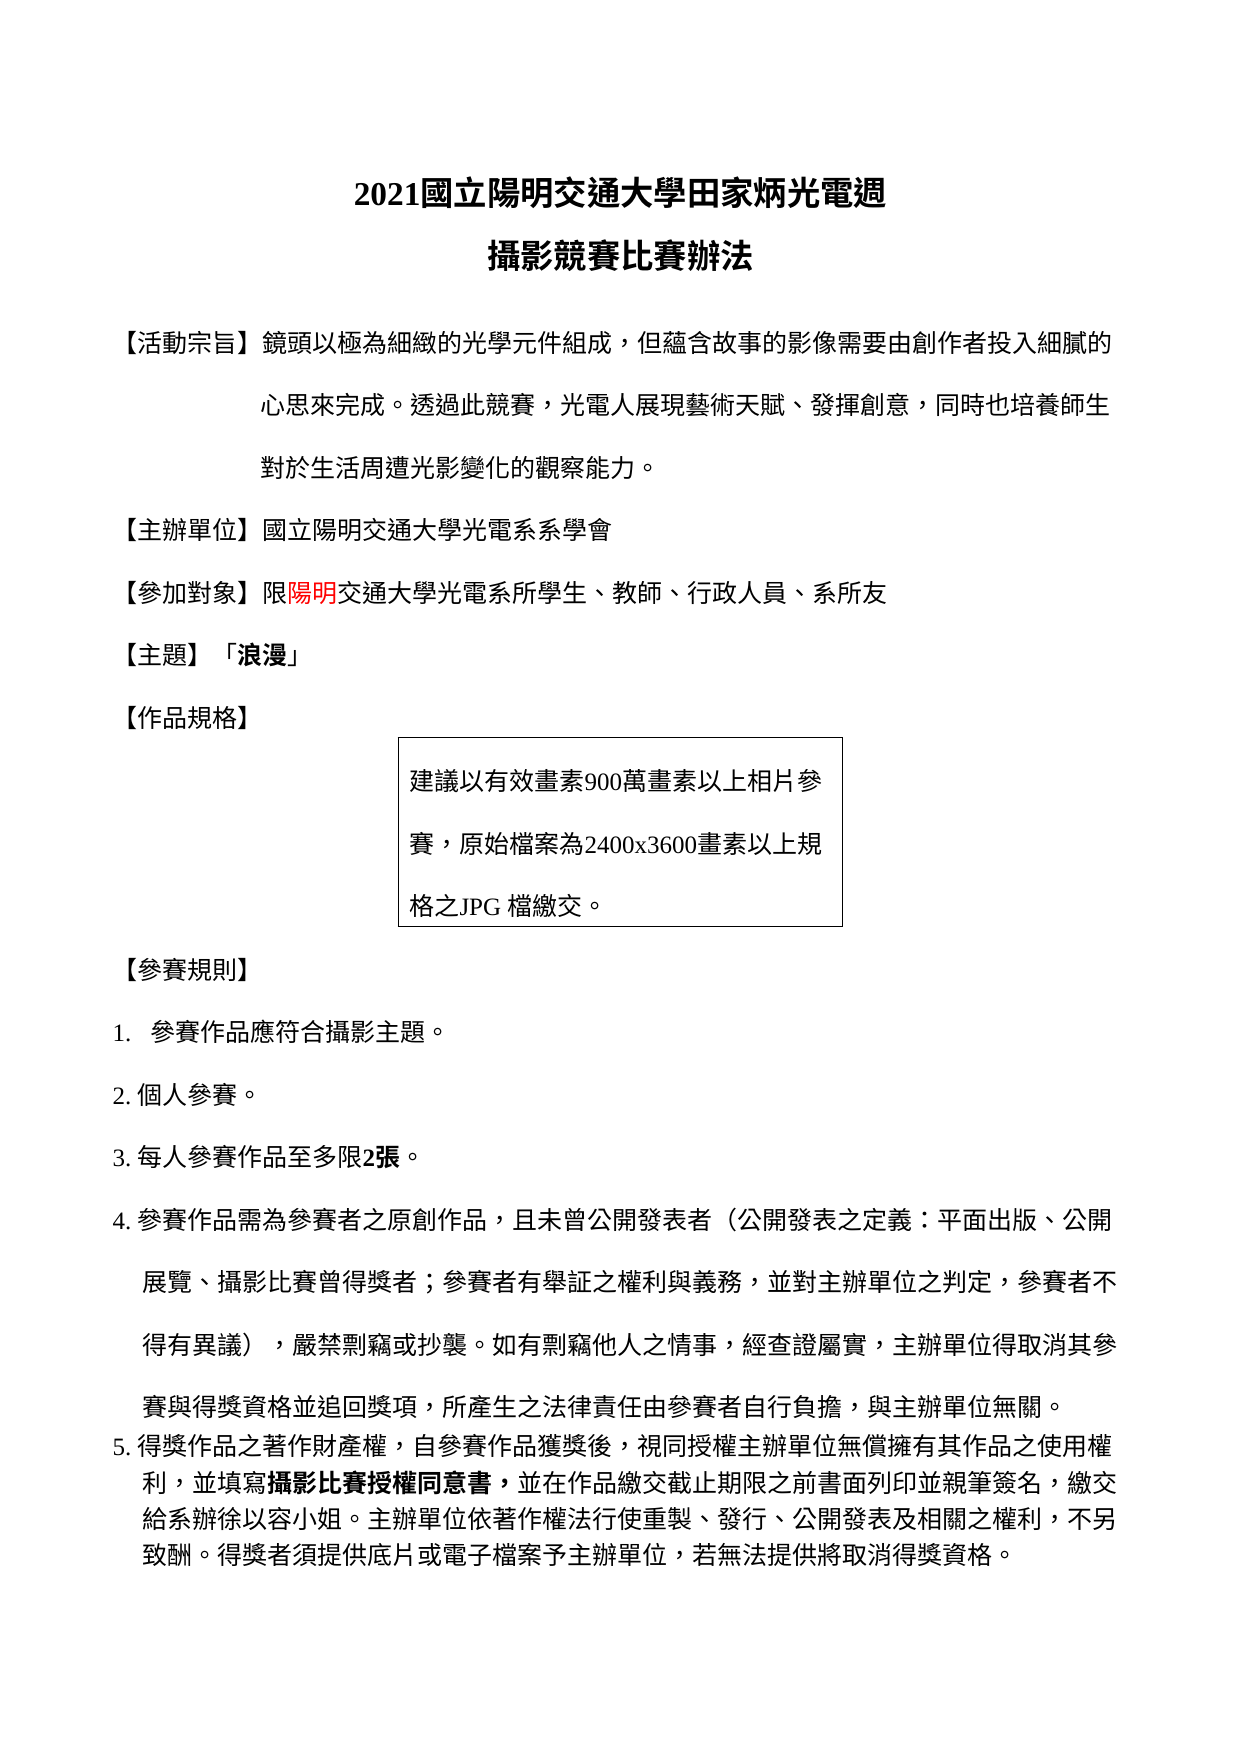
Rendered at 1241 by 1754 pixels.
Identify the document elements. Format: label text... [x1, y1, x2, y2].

text 【作品規格】 [112, 675, 1128, 737]
text 【主辦單位】國立陽明交通大學光電系系學會 [112, 487, 1128, 550]
text 【參賽規則】 [112, 927, 1128, 989]
table_header 建議以有效畫素900萬畫素以上相片參賽，原始檔案為2400x3600畫素以上規格之JPG 檔繳交。 [399, 738, 842, 926]
text 【活動宗旨】鏡頭以極為細緻的光學元件組成，但蘊含故事的影像需要由創作者投入細膩的心思來完成。透過此競賽，光電人展現藝術天賦、發揮創意，同時也培養師生對於生活周遭光影變化的觀察能力。 [112, 300, 1128, 487]
text 【參加對象】限陽明交通大學光電系所學生、教師、行政人員、系所友 [112, 550, 1128, 612]
text 2. 個人參賽。 [112, 1052, 1128, 1114]
text 【主題】「浪漫」 [112, 612, 1128, 675]
text 4. 參賽作品需為參賽者之原創作品，且未曾公開發表者（公開發表之定義：平面出版、公開展覽、攝影比賽曾得獎者；參賽者有舉証之權利與義務，並對主辦單位之判定，參賽者不得有異議），嚴禁剽竊或抄襲。如有剽竊他人之情事，經查證屬實，主辦單位得取消其參賽與得獎資格並追回獎項，所產生之法律責任由參賽者自行負擔，與主辦單位無關。 [112, 1177, 1128, 1427]
text 2021國立陽明交通大學田家炳光電週 [112, 150, 1128, 212]
text 3. 每人參賽作品至多限2張。 [112, 1114, 1128, 1177]
text 攝影競賽比賽辦法 [112, 212, 1128, 275]
list 參賽作品應符合攝影主題。 [112, 989, 1128, 1052]
text 5. 得獎作品之著作財產權，自參賽作品獲獎後，視同授權主辦單位無償擁有其作品之使用權利，並填寫攝影比賽授權同意書，並在作品繳交截止期限之前書面列印並親筆簽名，繳交給系辦徐以容小姐。主辦單位依著作權法行使重製、發行、公開發表及相關之權利，不另致酬。得獎者須提供底片或電子檔案予主辦單位，若無法提供將取消得獎資格。 [112, 1427, 1128, 1572]
